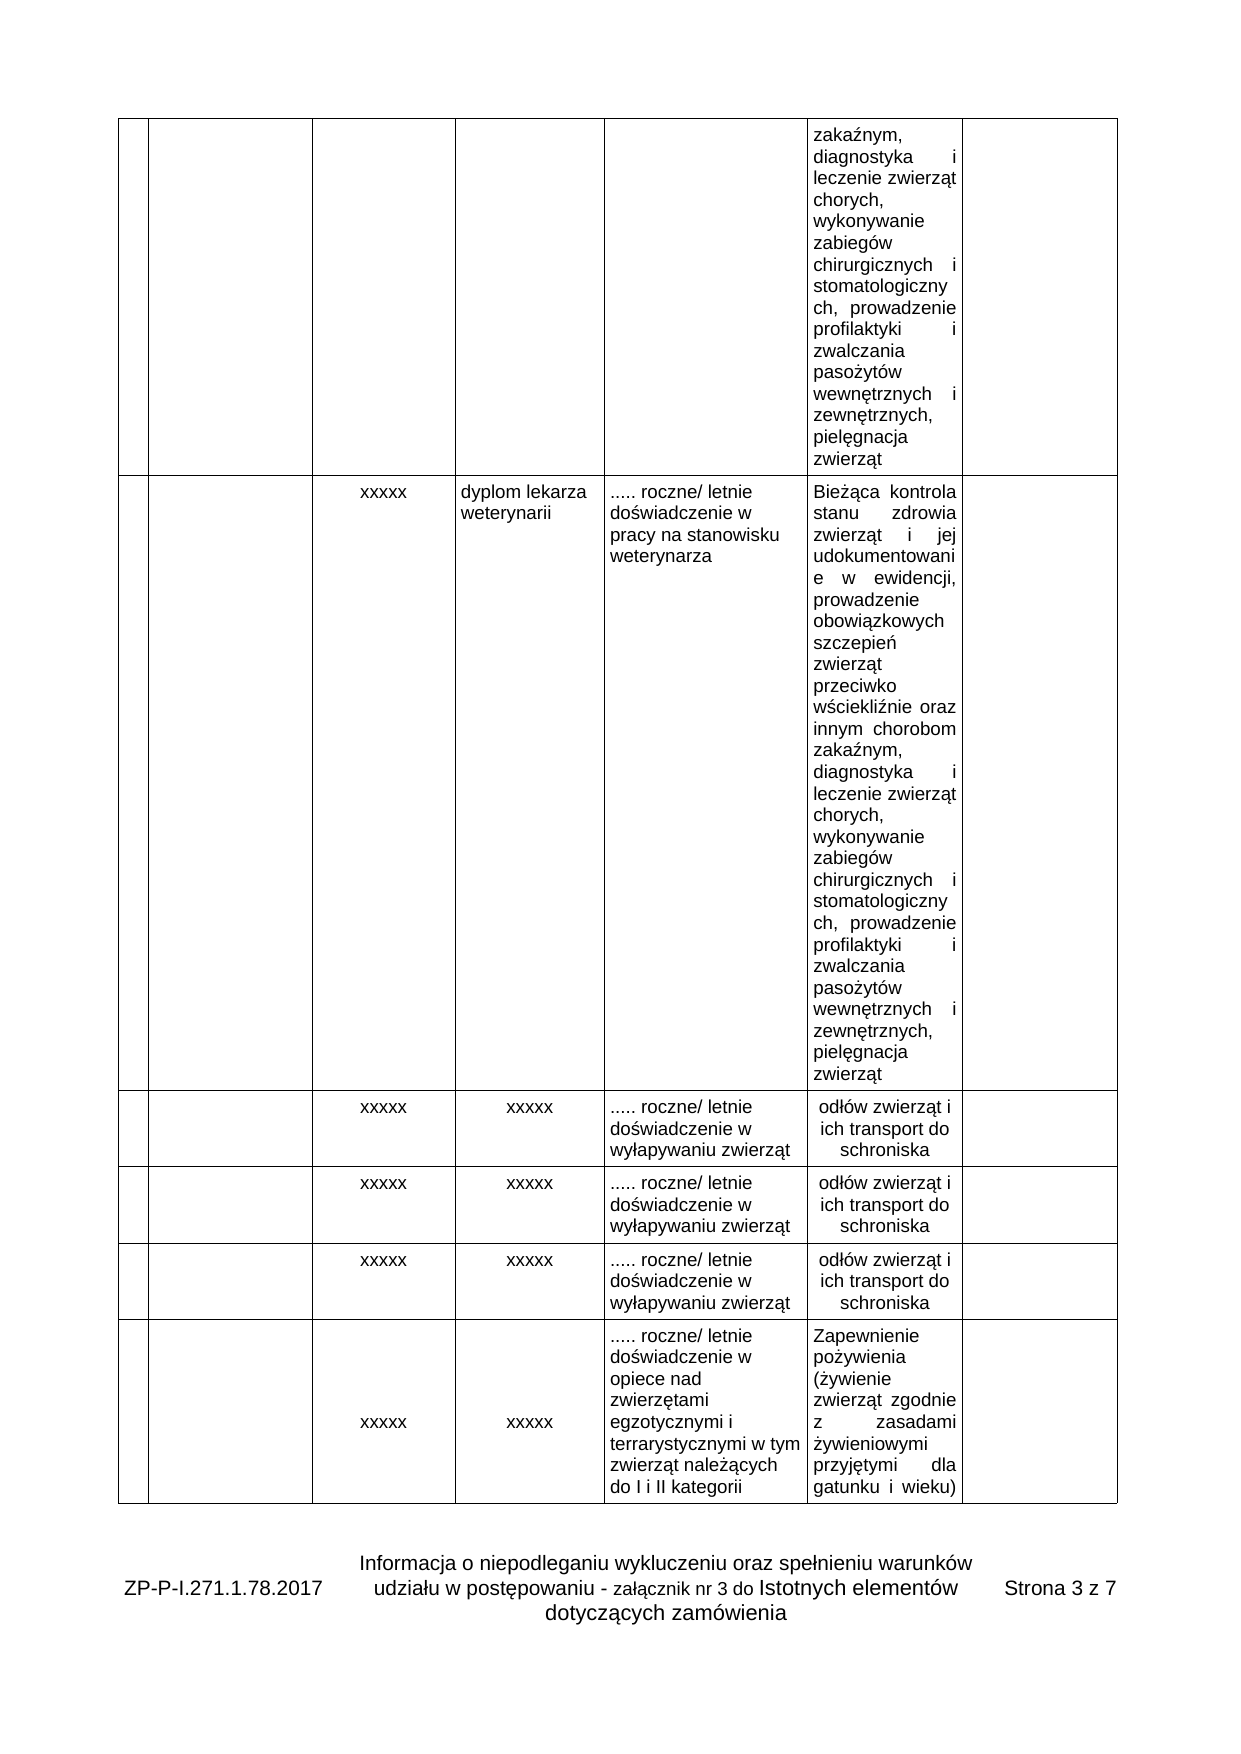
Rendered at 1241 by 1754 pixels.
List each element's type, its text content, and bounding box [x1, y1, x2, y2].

table_cell [119, 119, 148, 475]
table_cell zakaźnym, diagnostyka i leczenie zwierząt chorych, wykonywanie zabiegów chirurgicznych i stomatologicznych, prowadzenie profilaktyki i zwalczania pasożytów wewnętrznych i zewnętrznych, pielęgnacja zwierząt [808, 119, 962, 475]
table_cell [149, 1091, 312, 1166]
table_cell xxxxx [456, 1091, 604, 1166]
table_cell xxxxx [456, 1167, 604, 1242]
table_cell [963, 476, 1117, 1090]
table_cell dyplom lekarza weterynarii [456, 476, 604, 1090]
table_cell [605, 119, 807, 475]
table_cell [119, 1091, 148, 1166]
table_cell [456, 119, 604, 475]
table_cell [119, 1320, 148, 1503]
table_cell odłów zwierząt i ich transport do schroniska [808, 1091, 962, 1166]
table_cell ..... roczne/ letnie doświadczenie w opiece nad zwierzętami egzotycznymi i terrarystycznymi w tym zwierząt należących do I i II kategorii [605, 1320, 807, 1503]
table_cell [963, 119, 1117, 475]
table_cell [963, 1244, 1117, 1319]
table_cell [963, 1320, 1117, 1503]
table_cell ..... roczne/ letnie doświadczenie w wyłapywaniu zwierząt [605, 1167, 807, 1242]
table_cell [119, 476, 148, 1090]
table_cell odłów zwierząt i ich transport do schroniska [808, 1244, 962, 1319]
table_cell [149, 1167, 312, 1242]
table_cell xxxxx [313, 1244, 455, 1319]
table_cell [313, 119, 455, 475]
table_cell xxxxx [456, 1320, 604, 1503]
table_cell xxxxx [313, 476, 455, 1090]
table_cell [149, 1244, 312, 1319]
table_cell [963, 1091, 1117, 1166]
table_cell [149, 476, 312, 1090]
table_cell xxxxx [313, 1320, 455, 1503]
table_cell ..... roczne/ letnie doświadczenie w wyłapywaniu zwierząt [605, 1244, 807, 1319]
table_cell Bieżąca kontrola stanu zdrowia zwierząt i jej udokumentowanie w ewidencji, prowadzenie obowiązkowych szczepień zwierząt przeciwko wściekliźnie oraz innym chorobom zakaźnym, diagnostyka i leczenie zwierząt chorych, wykonywanie zabiegów chirurgicznych i stomatologicznych, prowadzenie profilaktyki i zwalczania pasożytów wewnętrznych i zewnętrznych, pielęgnacja zwierząt [808, 476, 962, 1090]
table_cell odłów zwierząt i ich transport do schroniska [808, 1167, 962, 1242]
table_cell xxxxx [313, 1091, 455, 1166]
table_cell ..... roczne/ letnie doświadczenie w pracy na stanowisku weterynarza [605, 476, 807, 1090]
table_cell xxxxx [456, 1244, 604, 1319]
table_cell [149, 1320, 312, 1503]
table_cell [119, 1167, 148, 1242]
table_cell [149, 119, 312, 475]
table_cell ..... roczne/ letnie doświadczenie w wyłapywaniu zwierząt [605, 1091, 807, 1166]
table_cell [963, 1167, 1117, 1242]
table_cell [119, 1244, 148, 1319]
table_cell xxxxx [313, 1167, 455, 1242]
table_cell Zapewnienie pożywienia (żywienie zwierząt zgodnie z zasadami żywieniowymi przyjętymi dla gatunku i wieku) [808, 1320, 962, 1503]
